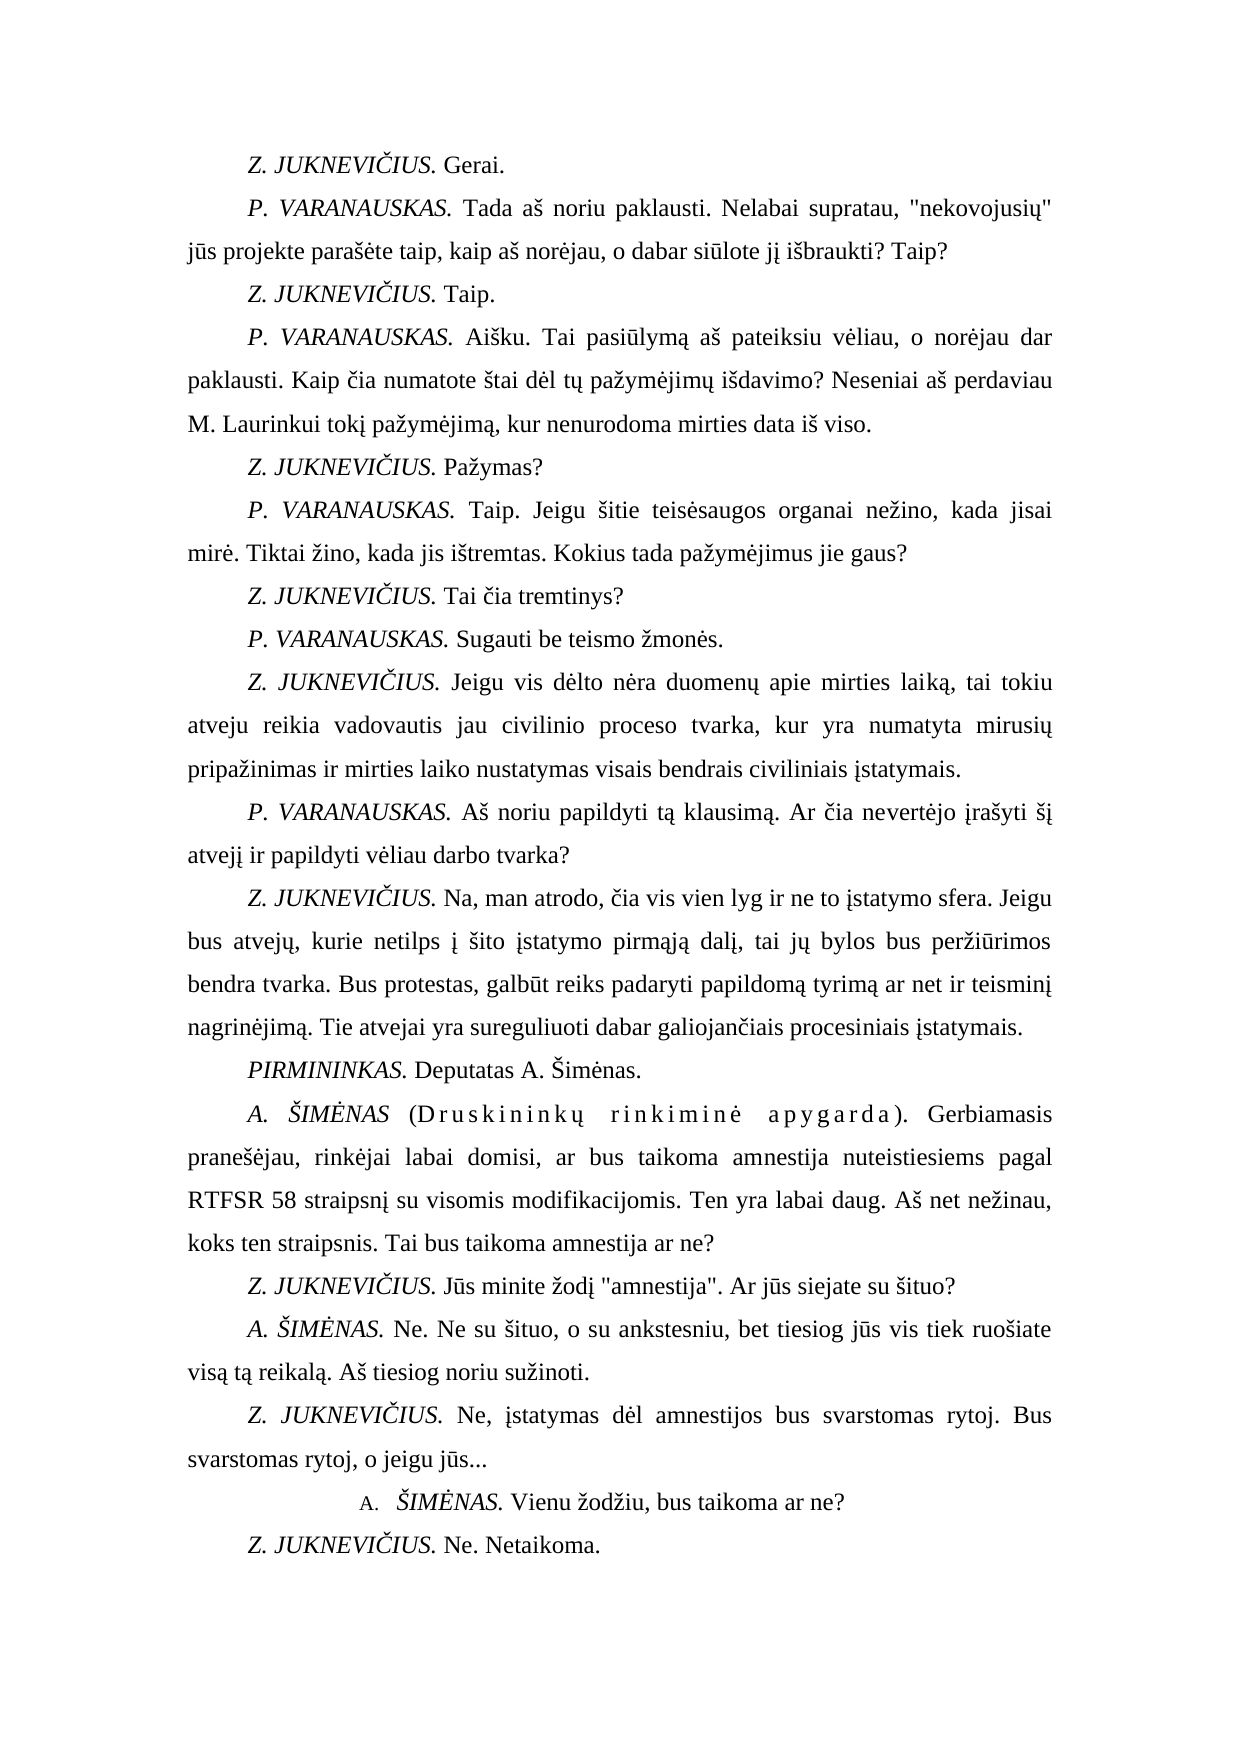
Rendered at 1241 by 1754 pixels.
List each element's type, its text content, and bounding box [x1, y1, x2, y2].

text P. Varanauskas. Aišku. Tai pasiūlymą aš pateiksiu vėliau, o norėjau dar paklausti. Kaip čia numatote štai dėl tų pažymėji­mų išdavimo? Neseniai aš perdaviau M. Laurinkui tokį pažymėji­mą, kur nenurodoma mirties data iš viso. [187, 322, 1053, 437]
text A. Šimėnas (Druskininkų rinkiminė apygarda). Gerbiamasis pranešėjau, rinkėjai labai domisi, ar bus taikoma am­nestija nuteistiesiems pagal RTFSR 58 straipsnį su visomis modifikacijomis. Ten yra labai daug. Aš net nežinau, koks ten straips­nis. Tai bus taikoma amnestija ar ne? [187, 1099, 1053, 1257]
text P. Varanauskas. Taip. Jeigu šitie teisėsaugos organai nežino, kada jisai mirė. Tiktai žino, kada jis ištremtas. Kokius tada pa­žymėjimus jie gaus? [187, 495, 1053, 567]
text Z. Juknevičius. Tai čia tremtinys? [187, 581, 1053, 610]
text Z. Juknevičius. Gerai. [187, 150, 1053, 179]
text Z. Juknevičius. Ne. Netaikoma. [187, 1530, 1053, 1559]
list Šimėnas. Vienu žodžiu, bus taikoma ar ne? [299, 1487, 1053, 1516]
text Pirmininkas. Deputatas A. Šimėnas. [187, 1056, 1053, 1084]
text P. Varanauskas. Tada aš noriu paklausti. Nelabai supratau, "nekovojusių" jūs projekte parašėte taip, kaip aš norėjau, o dabar siūlote jį išbraukti? Taip? [187, 193, 1053, 265]
text Z. Juknevičius. Pažymas? [187, 452, 1053, 481]
text Z. Juknevičius. Ne, įstatymas dėl amnestijos bus svarstomas rytoj. Bus svarstomas rytoj, o jeigu jūs... [187, 1401, 1053, 1472]
text Z. Juknevičius. Jeigu vis dėlto nėra duomenų apie mirties lai­ką, tai tokiu atveju reikia vadovautis jau civilinio proceso tvar­ka, kur yra numatyta mirusių pripažinimas ir mirties laiko nu­statymas visais bendrais civiliniais įstatymais. [187, 667, 1053, 782]
text P. Varanauskas. Aš noriu papildyti tą klausimą. Ar čia ne­vertėjo įrašyti šį atvejį ir papildyti vėliau darbo tvarka? [187, 797, 1053, 869]
text Z. Juknevičius. Na, man atrodo, čia vis vien lyg ir ne to įstatymo sfera. Jeigu bus atvejų, kurie netilps į šito įstatymo pirmąją dalį, tai jų bylos bus peržiūrimos bendra tvarka. Bus protestas, galbūt reiks padaryti papildomą tyrimą ar net ir teisminį nagri­nėjimą. Tie atvejai yra sureguliuoti dabar galiojančiais procesi­niais įstatymais. [187, 883, 1053, 1041]
text A. Šimėnas. Ne. Ne su šituo, o su ankstesniu, bet tiesiog jūs vis tiek ruošiate visą tą reikalą. Aš tiesiog noriu sužinoti. [187, 1314, 1053, 1386]
text Z. Juknevičius. Taip. [187, 279, 1053, 308]
text Z. Juknevičius. Jūs minite žodį "amnestija". Ar jūs siejate su šituo? [187, 1271, 1053, 1300]
text P. Varanauskas. Sugauti be teismo žmonės. [187, 624, 1053, 653]
